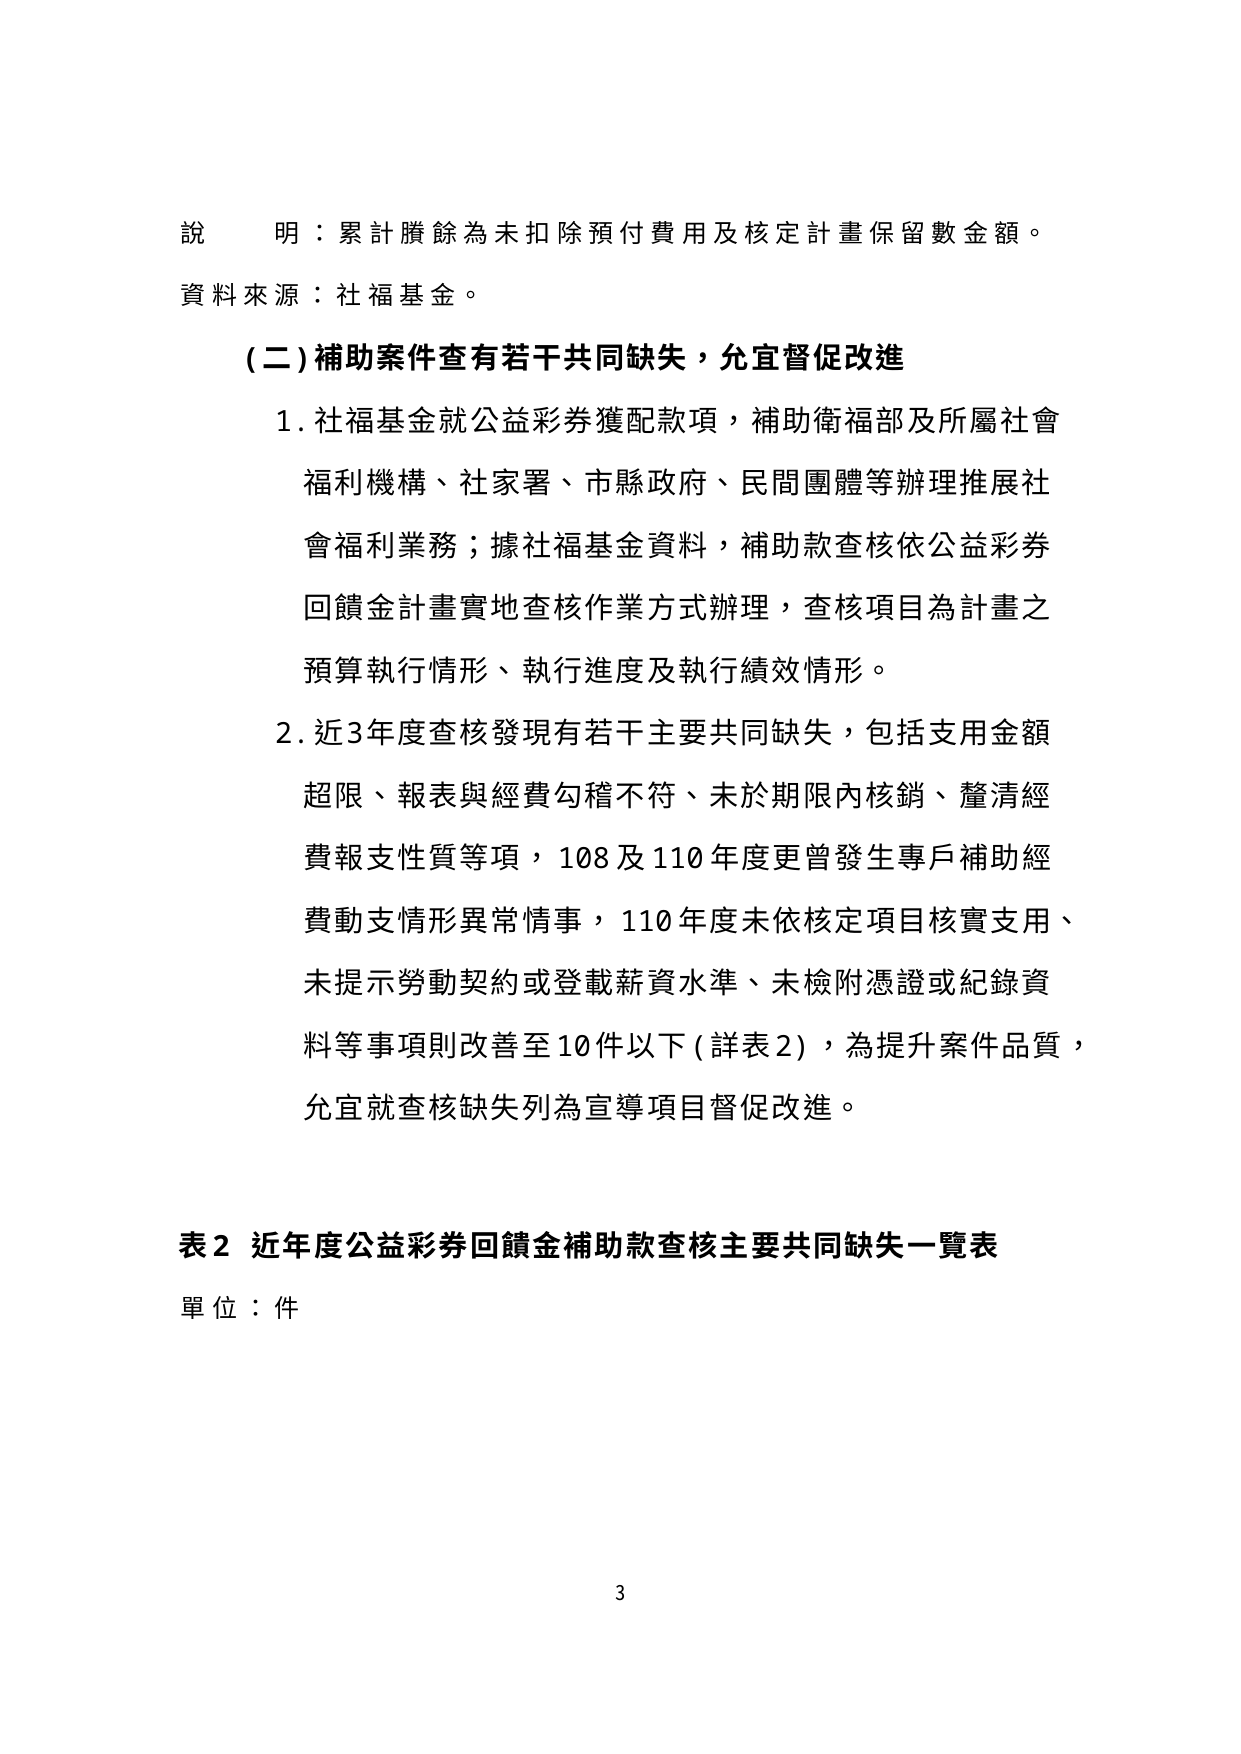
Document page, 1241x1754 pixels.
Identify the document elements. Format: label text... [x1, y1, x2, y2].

text 說 明：累計賸餘為未扣除預付費用及核定計畫保留數金額。 [158, 189, 1063, 252]
text 1.社福基金就公益彩券獲配款項，補助衛福部及所屬社會福利機構、社家署、市縣政府、民間團體等辦理推展社會福利業務；據社福基金資料，補助款查核依公益彩券回饋金計畫實地查核作業方式辦理，查核項目為計畫之預算執行情形、執行進度及執行績效情形。 [266, 377, 1063, 689]
text 資料來源：社福基金。 [158, 252, 1063, 314]
text 2.近3年度查核發現有若干主要共同缺失，包括支用金額超限、報表與經費勾稽不符、未於期限內核銷、釐清經費報支性質等項，108及110年度更曾發生專戶補助經費動支情形異常情事，110年度未依核定項目核實支用、未提示勞動契約或登載薪資水準、未檢附憑證或紀錄資料等事項則改善至10件以下(詳表2)，為提升案件品質，允宜就查核缺失列為宣導項目督促改進。 [266, 689, 1063, 1127]
text 表2 近年度公益彩券回饋金補助款查核主要共同缺失一覽表 單位：件 [177, 1202, 1063, 1327]
text (二)補助案件查有若干共同缺失，允宜督促改進 [236, 314, 1063, 377]
